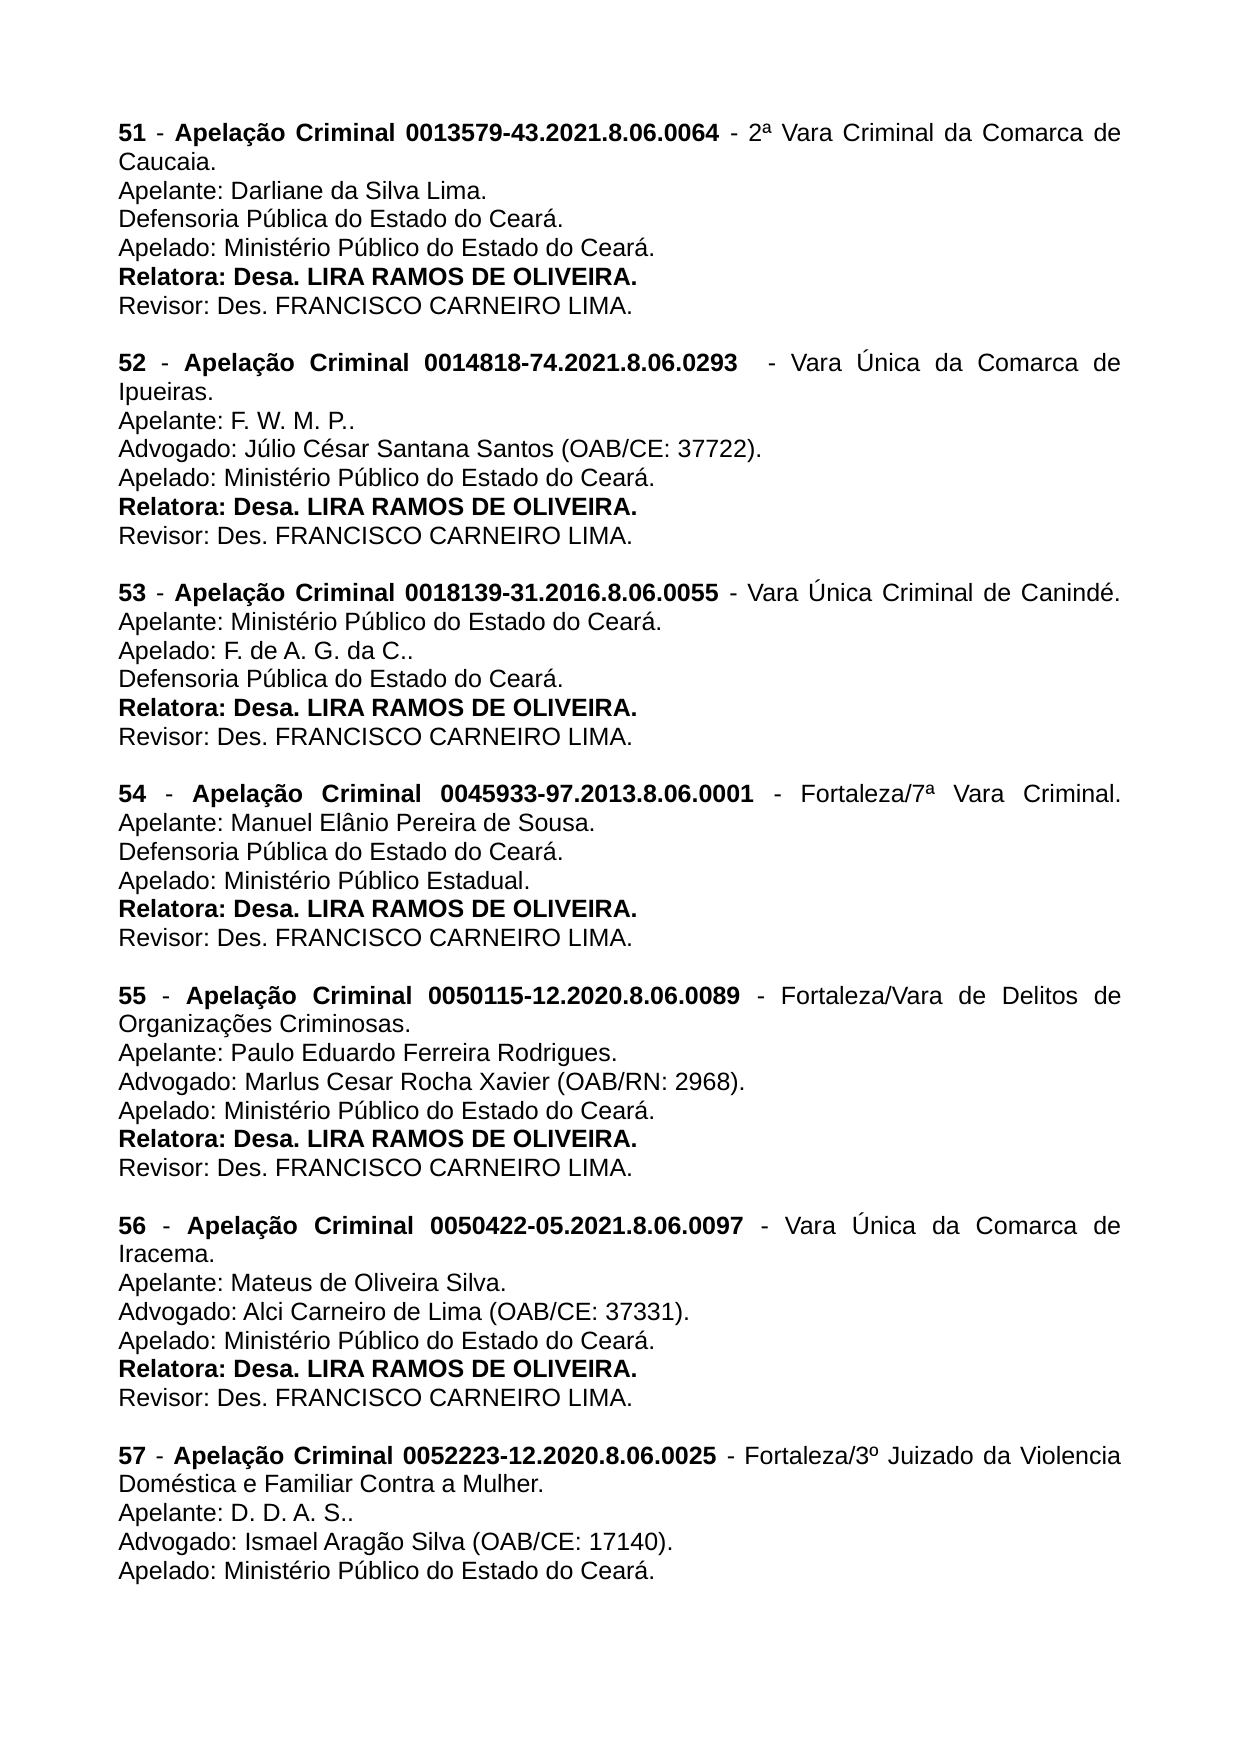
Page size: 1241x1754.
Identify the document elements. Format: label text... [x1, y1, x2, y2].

text Apelado: Ministério Público do Estado do Ceará. [118, 1556, 1122, 1584]
text Advogado: Ismael Aragão Silva (OAB/CE: 17140). [118, 1527, 1122, 1556]
text Relatora: Desa. LIRA RAMOS DE OLIVEIRA. [118, 492, 1122, 521]
text Apelado: Ministério Público do Estado do Ceará. [118, 1096, 1122, 1124]
text Relatora: Desa. LIRA RAMOS DE OLIVEIRA. [118, 1354, 1122, 1383]
text Relatora: Desa. LIRA RAMOS DE OLIVEIRA. [118, 1124, 1122, 1153]
text Apelado: Ministério Público do Estado do Ceará. [118, 233, 1122, 262]
text Advogado: Júlio César Santana Santos (OAB/CE: 37722). [118, 434, 1122, 463]
text 51 - Apelação Criminal 0013579-43.2021.8.06.0064 - 2ª Vara Criminal da Comarca de Caucaia. [118, 118, 1122, 176]
text 57 - Apelação Criminal 0052223-12.2020.8.06.0025 - Fortaleza/3º Juizado da Violencia Doméstica e Familiar Contra a Mulher. [118, 1441, 1122, 1498]
text Apelado: Ministério Público do Estado do Ceará. [118, 1326, 1122, 1354]
text Apelante: D. D. A. S.. [118, 1498, 1122, 1527]
text Apelante: F. W. M. P.. [118, 406, 1122, 434]
text Defensoria Pública do Estado do Ceará. [118, 204, 1122, 233]
text Relatora: Desa. LIRA RAMOS DE OLIVEIRA. [118, 894, 1122, 923]
text Advogado: Alci Carneiro de Lima (OAB/CE: 37331). [118, 1297, 1122, 1326]
text Advogado: Marlus Cesar Rocha Xavier (OAB/RN: 2968). [118, 1067, 1122, 1096]
text Revisor: Des. FRANCISCO CARNEIRO LIMA. [118, 1153, 1122, 1182]
text Relatora: Desa. LIRA RAMOS DE OLIVEIRA. [118, 693, 1122, 722]
text Relatora: Desa. LIRA RAMOS DE OLIVEIRA. [118, 262, 1122, 291]
text Revisor: Des. FRANCISCO CARNEIRO LIMA. [118, 291, 1122, 319]
text Apelado: Ministério Público Estadual. [118, 866, 1122, 894]
text Defensoria Pública do Estado do Ceará. [118, 837, 1122, 866]
text 53 - Apelação Criminal 0018139-31.2016.8.06.0055 - Vara Única Criminal de Canindé. Apelante: Ministério Público do Estado do Ceará. [118, 578, 1122, 636]
text Apelado: F. de A. G. da C.. [118, 636, 1122, 664]
text Apelado: Ministério Público do Estado do Ceará. [118, 463, 1122, 492]
text 56 - Apelação Criminal 0050422-05.2021.8.06.0097 - Vara Única da Comarca de Iracema. [118, 1211, 1122, 1268]
text Revisor: Des. FRANCISCO CARNEIRO LIMA. [118, 722, 1122, 751]
text Defensoria Pública do Estado do Ceará. [118, 664, 1122, 693]
text 54 - Apelação Criminal 0045933-97.2013.8.06.0001 - Fortaleza/7ª Vara Criminal. Apelante: Manuel Elânio Pereira de Sousa. [118, 779, 1122, 837]
text Revisor: Des. FRANCISCO CARNEIRO LIMA. [118, 1383, 1122, 1412]
text Revisor: Des. FRANCISCO CARNEIRO LIMA. [118, 923, 1122, 952]
text Revisor: Des. FRANCISCO CARNEIRO LIMA. [118, 521, 1122, 549]
text 55 - Apelação Criminal 0050115-12.2020.8.06.0089 - Fortaleza/Vara de Delitos de Organizações Criminosas. [118, 981, 1122, 1038]
text Apelante: Paulo Eduardo Ferreira Rodrigues. [118, 1038, 1122, 1067]
text Apelante: Mateus de Oliveira Silva. [118, 1268, 1122, 1297]
text Apelante: Darliane da Silva Lima. [118, 176, 1122, 204]
text 52 - Apelação Criminal 0014818-74.2021.8.06.0293 - Vara Única da Comarca de Ipueiras. [118, 348, 1122, 406]
